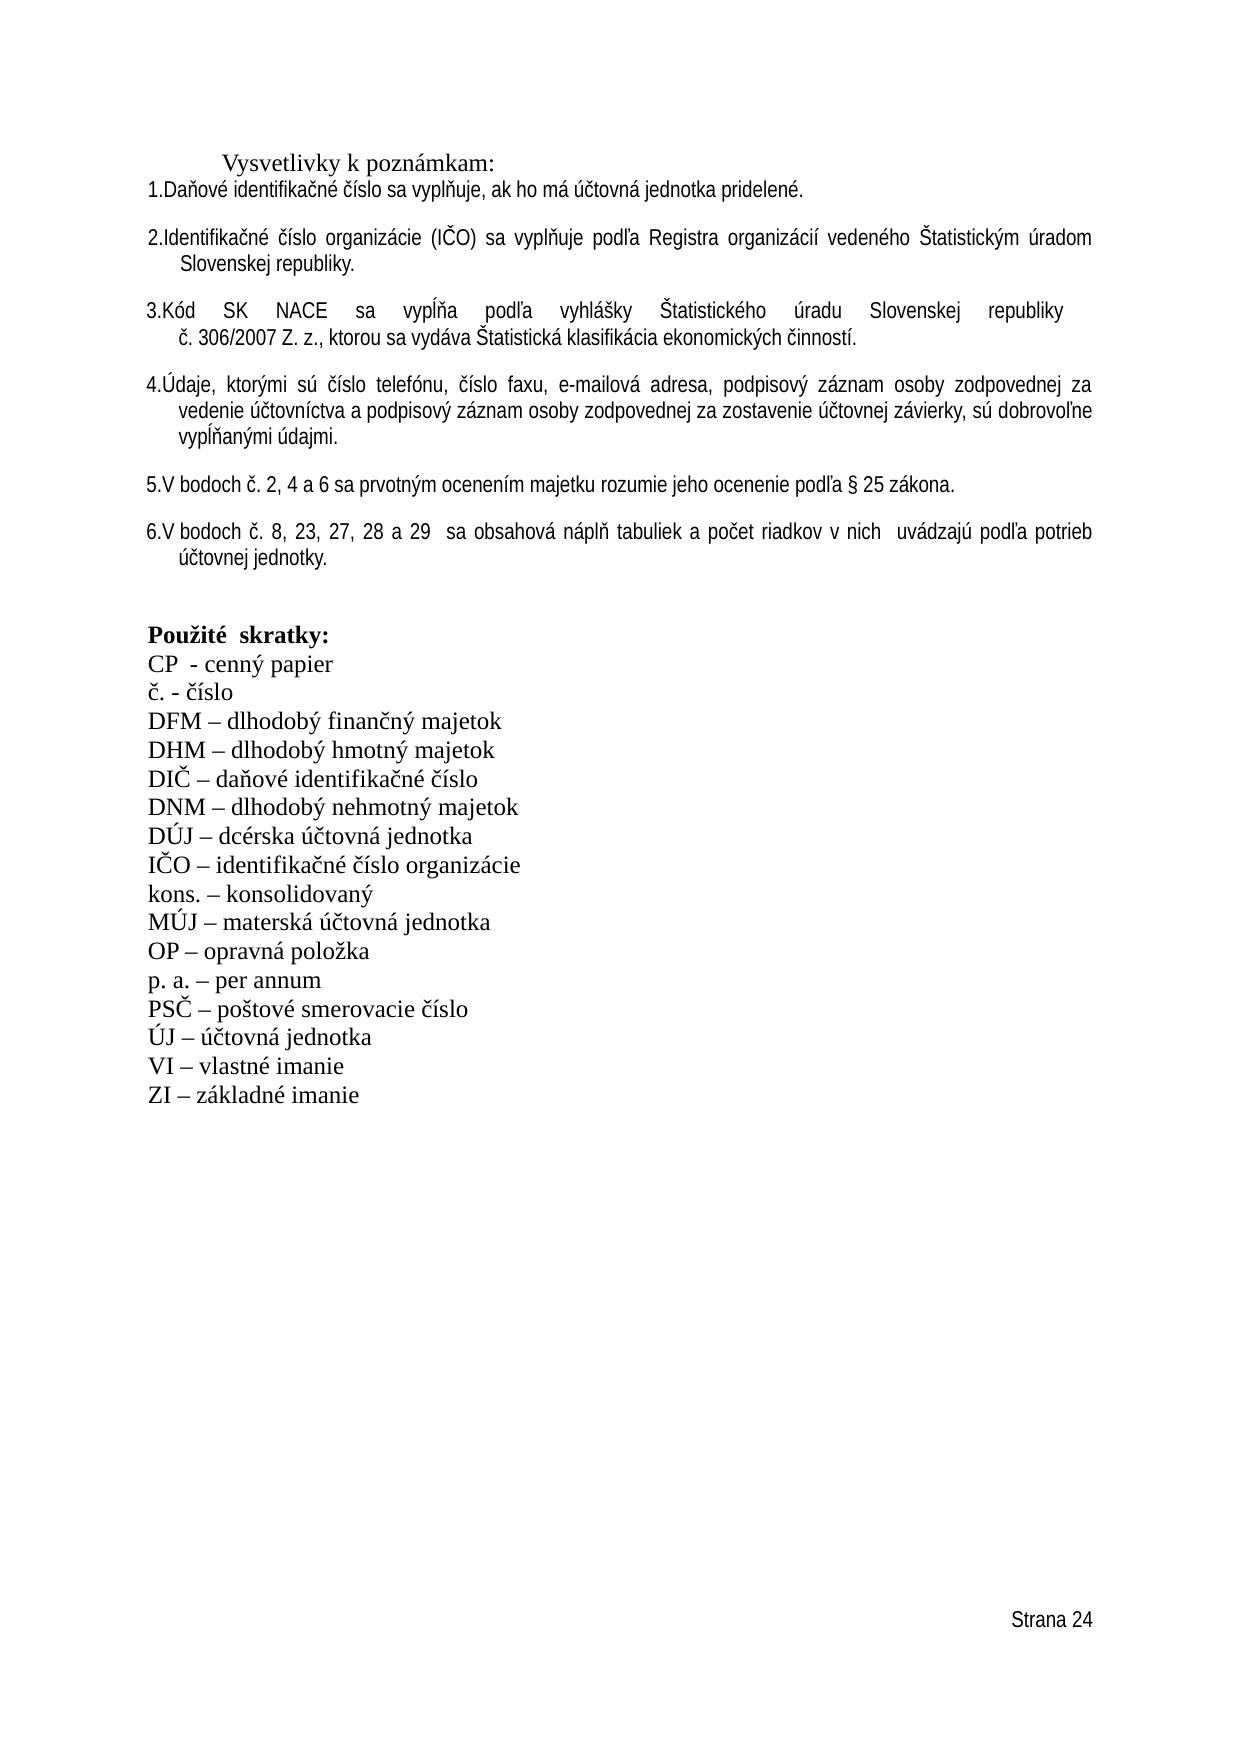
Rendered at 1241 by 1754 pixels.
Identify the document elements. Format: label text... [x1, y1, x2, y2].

text DFM – dlhodobý finančný majetok [148, 706, 1093, 735]
list Údaje, ktorými sú číslo telefónu, číslo faxu, e-mailová adresa, podpisový záznam osoby zodpovednej za vedenie účtovníctva a podpisový záznam osoby zodpovednej za zostavenie účtovnej závierky, sú dobrovoľne vypĺňanými údajmi. [146, 371, 1093, 450]
text p. a. – per annum [148, 965, 1093, 994]
text DHM – dlhodobý hmotný majetok [148, 735, 1093, 764]
text kons. – konsolidovaný [148, 879, 1093, 907]
text Použité skratky: [148, 620, 1093, 649]
text VI – vlastné imanie [148, 1051, 1093, 1080]
text ÚJ – účtovná jednotka [148, 1022, 1093, 1051]
text MÚJ – materská účtovná jednotka [148, 907, 1093, 936]
list Identifikačné číslo organizácie (IČO) sa vyplňuje podľa Registra organizácií vedeného Štatistickým úradom Slovenskej republiky. [148, 223, 1093, 276]
list V bodoch č. 2, 4 a 6 sa prvotným ocenením majetku rozumie jeho ocenenie podľa § 25 zákona. [146, 471, 1093, 497]
text CP - cenný papier [148, 649, 1093, 677]
list Kód SK NACE sa vypĺňa podľa vyhlášky Štatistického úradu Slovenskej republiky č. 306/2007 Z. z., ktorou sa vydáva Štatistická klasifikácia ekonomických činností. [146, 297, 1093, 350]
text DNM – dlhodobý nehmotný majetok [148, 792, 1093, 821]
text ZI – základné imanie [148, 1080, 1093, 1109]
list Daňové identifikačné číslo sa vyplňuje, ak ho má účtovná jednotka pridelené. [148, 176, 1093, 203]
text DÚJ – dcérska účtovná jednotka [148, 821, 1093, 850]
text OP – opravná položka [148, 936, 1093, 965]
text Vysvetlivky k poznámkam: [148, 148, 1093, 176]
list V bodoch č. 8, 23, 27, 28 a 29 sa obsahová náplň tabuliek a počet riadkov v nich uvádzajú podľa potrieb účtovnej jednotky. [146, 518, 1093, 570]
text PSČ – poštové smerovacie číslo [148, 994, 1093, 1022]
text DIČ – daňové identifikačné číslo [148, 764, 1093, 792]
text IČO – identifikačné číslo organizácie [148, 850, 1093, 879]
text č. - číslo [148, 677, 1093, 706]
